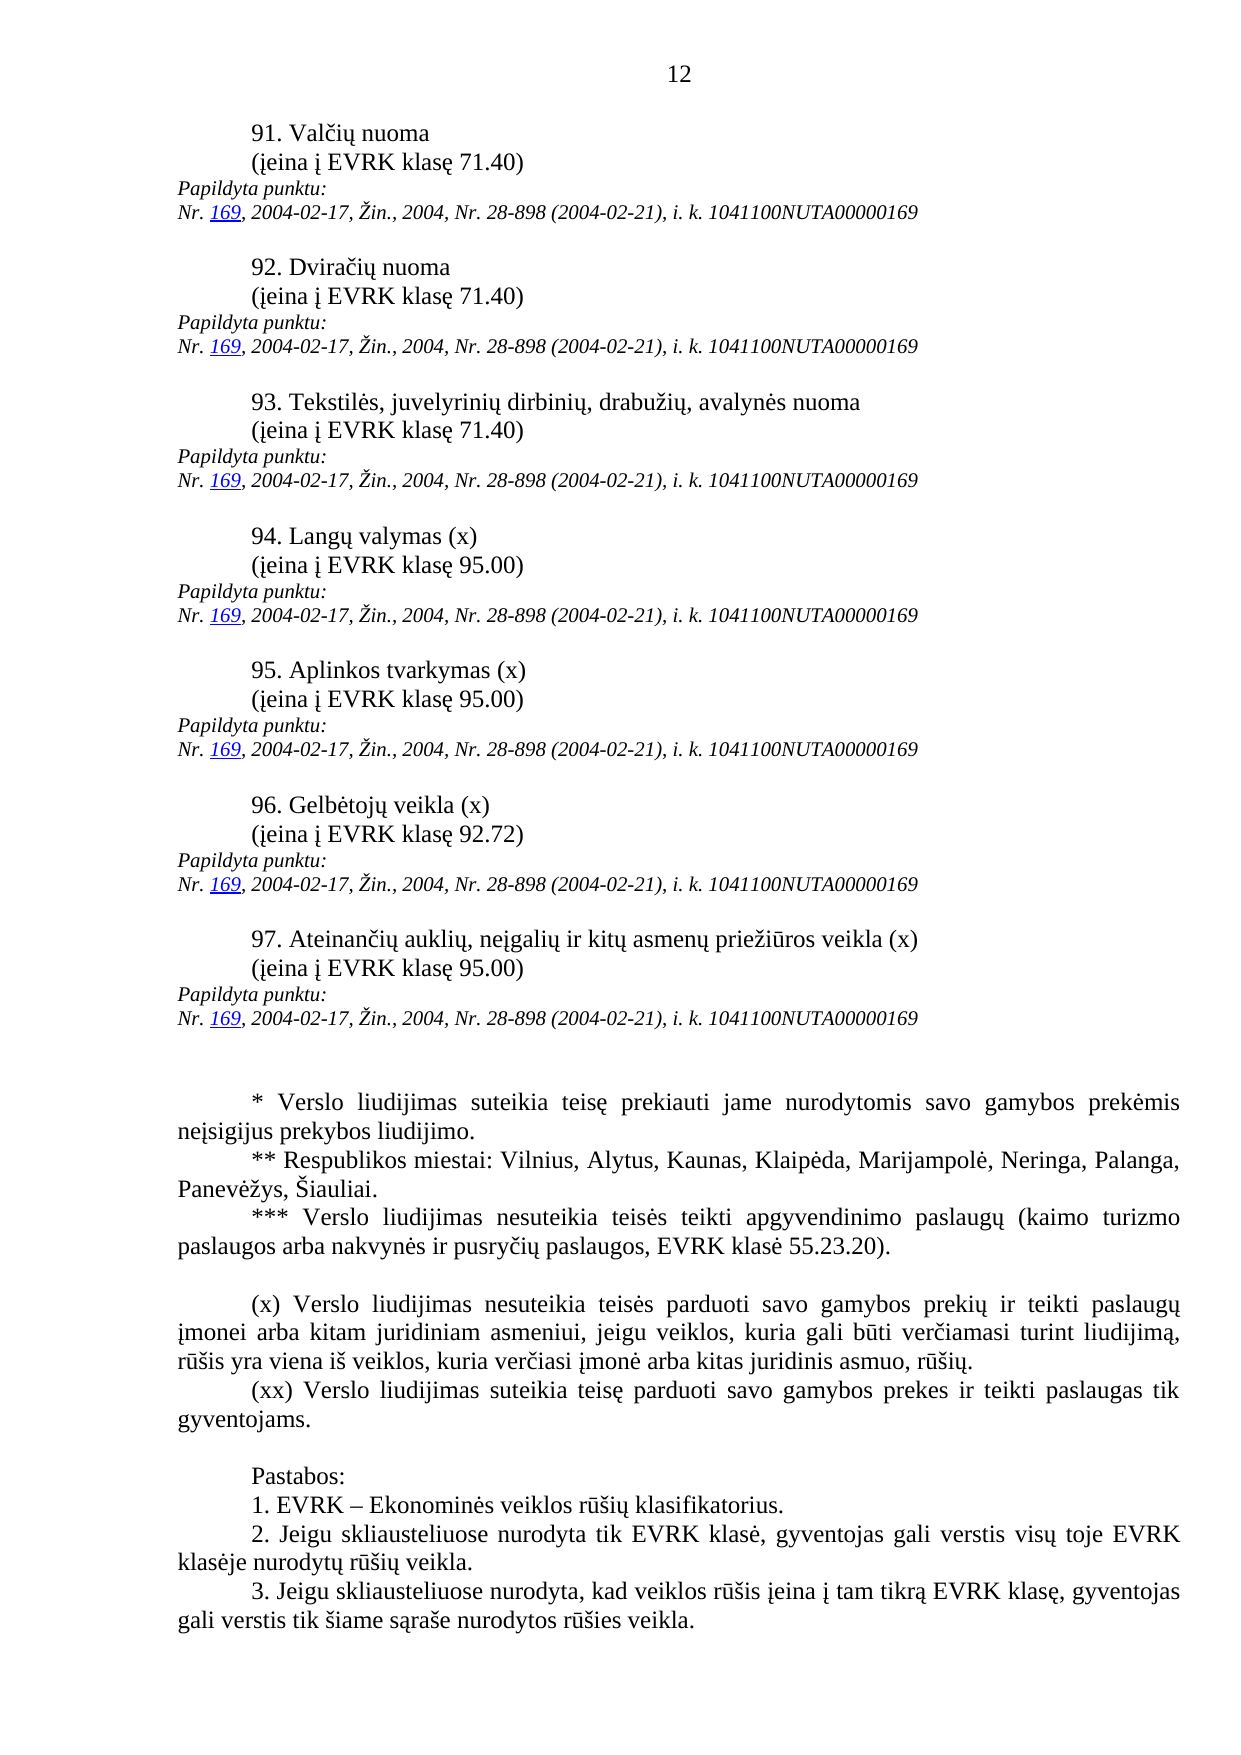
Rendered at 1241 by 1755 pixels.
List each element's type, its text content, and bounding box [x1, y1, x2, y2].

text Papildyta punktu: [177, 713, 1181, 737]
text (įeina į EVRK klasę 92.72) [177, 819, 1181, 847]
text 97. Ateinančių auklių, neįgalių ir kitų asmenų priežiūros veikla (x) [177, 924, 1181, 953]
text Papildyta punktu: [177, 176, 1181, 200]
text (įeina į EVRK klasę 95.00) [177, 684, 1181, 713]
text Papildyta punktu: [177, 847, 1181, 872]
text 91. Valčių nuoma [177, 118, 1181, 147]
text (įeina į EVRK klasę 71.40) [177, 147, 1181, 176]
text (xx) Verslo liudijimas suteikia teisę parduoti savo gamybos prekes ir teikti paslaugas tik gyventojams. [177, 1375, 1181, 1432]
text Pastabos: [177, 1461, 1181, 1490]
text ** Respublikos miestai: Vilnius, Alytus, Kaunas, Klaipėda, Marijampolė, Neringa, Palanga, Panevėžys, Šiauliai. [177, 1145, 1181, 1202]
text 95. Aplinkos tvarkymas (x) [177, 656, 1181, 684]
text * Verslo liudijimas suteikia teisę prekiauti jame nurodytomis savo gamybos prekėmis neįsigijus prekybos liudijimo. [177, 1087, 1181, 1145]
text Papildyta punktu: [177, 982, 1181, 1006]
text (įeina į EVRK klasę 95.00) [177, 550, 1181, 579]
text Papildyta punktu: [177, 444, 1181, 468]
text Nr. 169, 2004-02-17, Žin., 2004, Nr. 28-898 (2004-02-21), i. k. 1041100NUTA00000169 [177, 200, 1181, 224]
text Nr. 169, 2004-02-17, Žin., 2004, Nr. 28-898 (2004-02-21), i. k. 1041100NUTA00000169 [177, 872, 1181, 896]
text Nr. 169, 2004-02-17, Žin., 2004, Nr. 28-898 (2004-02-21), i. k. 1041100NUTA00000169 [177, 334, 1181, 358]
text 96. Gelbėtojų veikla (x) [177, 790, 1181, 819]
text (įeina į EVRK klasę 95.00) [177, 953, 1181, 982]
text 3. Jeigu skliausteliuose nurodyta, kad veiklos rūšis įeina į tam tikrą EVRK klasę, gyventojas gali verstis tik šiame sąraše nurodytos rūšies veikla. [177, 1576, 1181, 1634]
text (x) Verslo liudijimas nesuteikia teisės parduoti savo gamybos prekių ir teikti paslaugų įmonei arba kitam juridiniam asmeniui, jeigu veiklos, kuria gali būti verčiamasi turint liudijimą, rūšis yra viena iš veiklos, kuria verčiasi įmonė arba kitas juridinis asmuo, rūšių. [177, 1289, 1181, 1375]
text Nr. 169, 2004-02-17, Žin., 2004, Nr. 28-898 (2004-02-21), i. k. 1041100NUTA00000169 [177, 603, 1181, 627]
text 1. EVRK – Ekonominės veiklos rūšių klasifikatorius. [177, 1490, 1181, 1519]
text Nr. 169, 2004-02-17, Žin., 2004, Nr. 28-898 (2004-02-21), i. k. 1041100NUTA00000169 [177, 737, 1181, 761]
text Nr. 169, 2004-02-17, Žin., 2004, Nr. 28-898 (2004-02-21), i. k. 1041100NUTA00000169 [177, 1006, 1181, 1030]
text (įeina į EVRK klasę 71.40) [177, 416, 1181, 444]
text Papildyta punktu: [177, 579, 1181, 603]
text 93. Tekstilės, juvelyrinių dirbinių, drabužių, avalynės nuoma [177, 387, 1181, 416]
text *** Verslo liudijimas nesuteikia teisės teikti apgyvendinimo paslaugų (kaimo turizmo paslaugos arba nakvynės ir pusryčių paslaugos, EVRK klasė 55.23.20). [177, 1202, 1181, 1260]
text Nr. 169, 2004-02-17, Žin., 2004, Nr. 28-898 (2004-02-21), i. k. 1041100NUTA00000169 [177, 468, 1181, 492]
text 92. Dviračių nuoma [177, 252, 1181, 281]
text 2. Jeigu skliausteliuose nurodyta tik EVRK klasė, gyventojas gali verstis visų toje EVRK klasėje nurodytų rūšių veikla. [177, 1519, 1181, 1576]
text 94. Langų valymas (x) [177, 521, 1181, 550]
text Papildyta punktu: [177, 310, 1181, 334]
text (įeina į EVRK klasę 71.40) [177, 281, 1181, 310]
